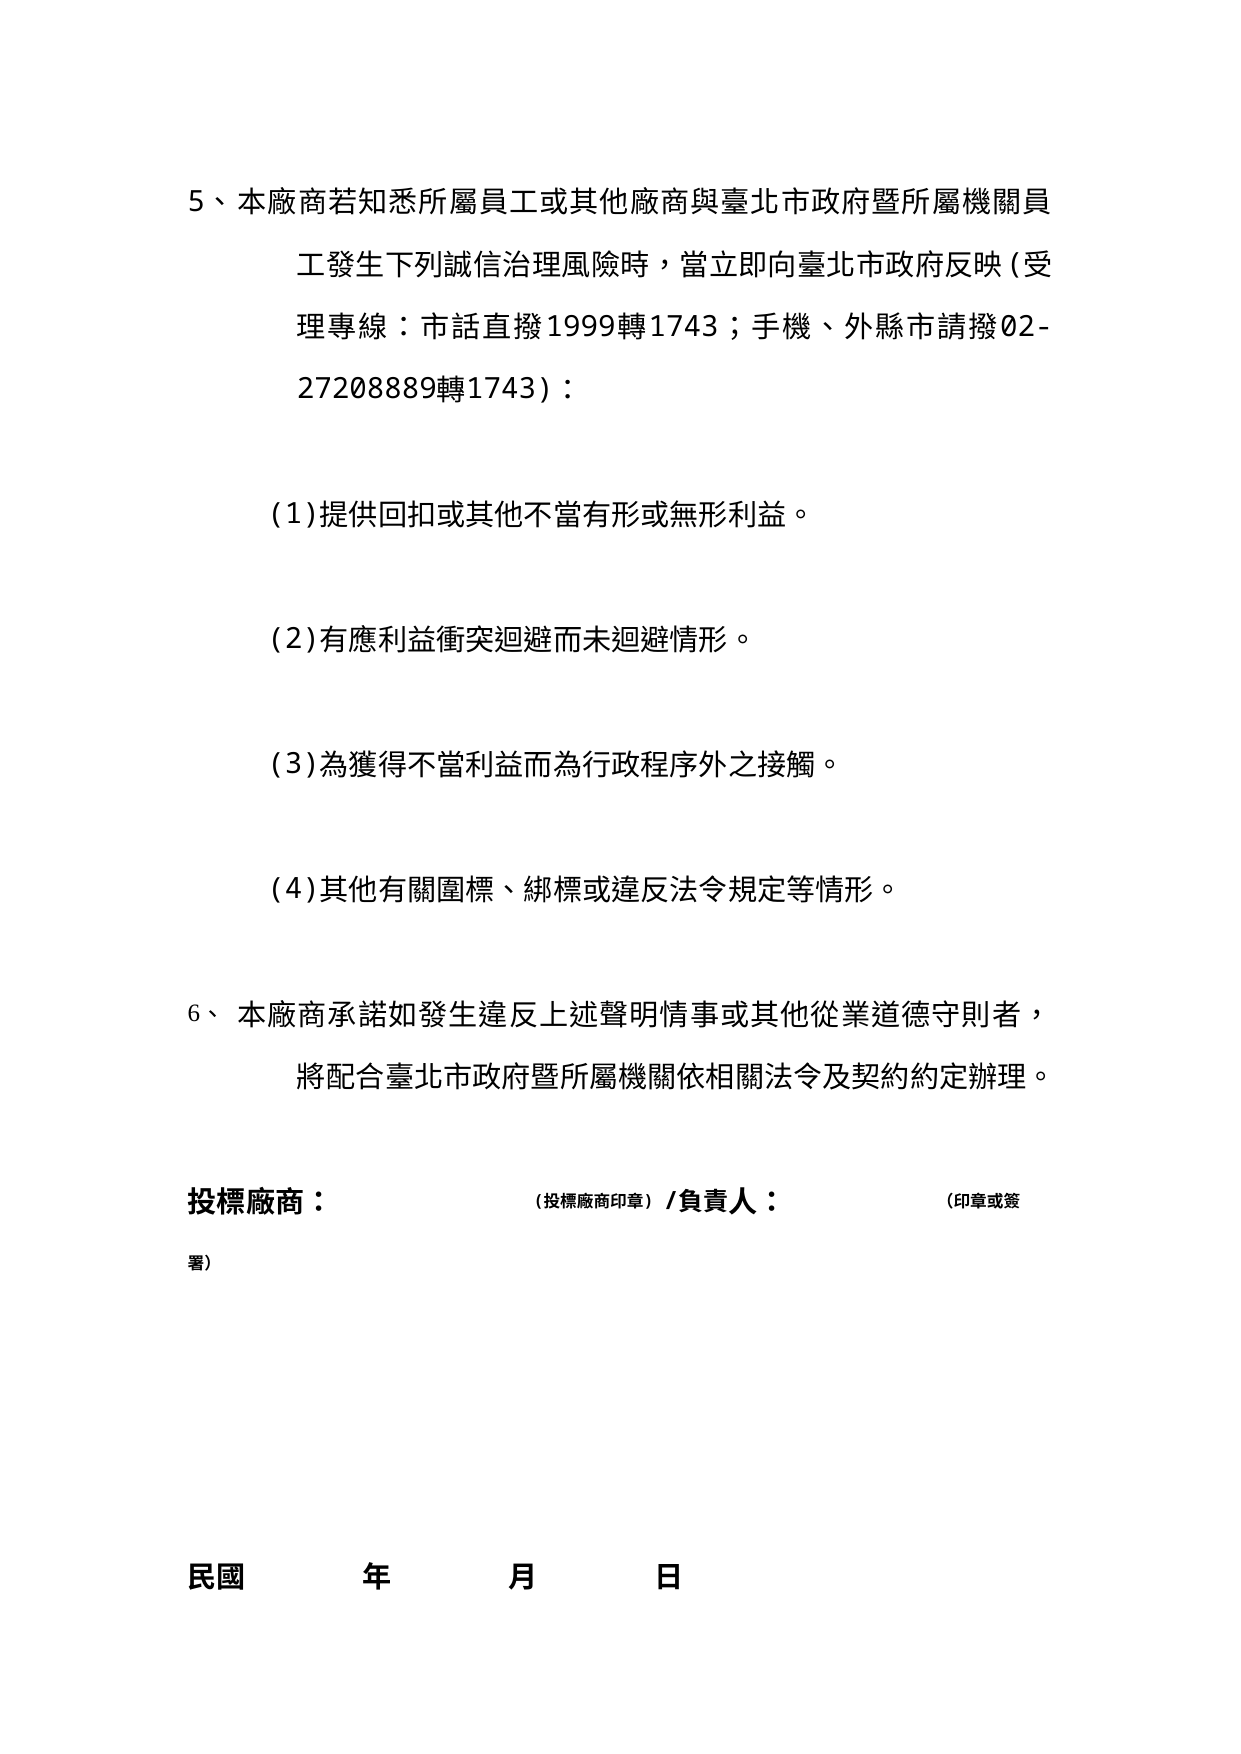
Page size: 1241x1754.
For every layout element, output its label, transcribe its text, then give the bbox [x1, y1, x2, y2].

list 有應利益衝突迴避而未迴避情形。 [267, 596, 1053, 658]
list 為獲得不當利益而為行政程序外之接觸。 [267, 721, 1053, 783]
list 本廠商承諾如發生違反上述聲明情事或其他從業道德守則者，將配合臺北市政府暨所屬機關依相關法令及契約約定辦理。 [187, 971, 1053, 1096]
list 其他有關圍標、綁標或違反法令規定等情形。 [267, 846, 1053, 908]
list 提供回扣或其他不當有形或無形利益。 [267, 471, 1053, 533]
list 本廠商若知悉所屬員工或其他廠商與臺北市政府暨所屬機關員工發生下列誠信治理風險時，當立即向臺北市政府反映(受理專線：市話直撥1999轉1743；手機、外縣市請撥02-27208889轉1743)： [187, 158, 1053, 408]
text 投標廠商： (投標廠商印章) /負責人： （印章或簽署） [187, 1158, 1053, 1283]
text 民國 年 月 日 [187, 1533, 1053, 1596]
